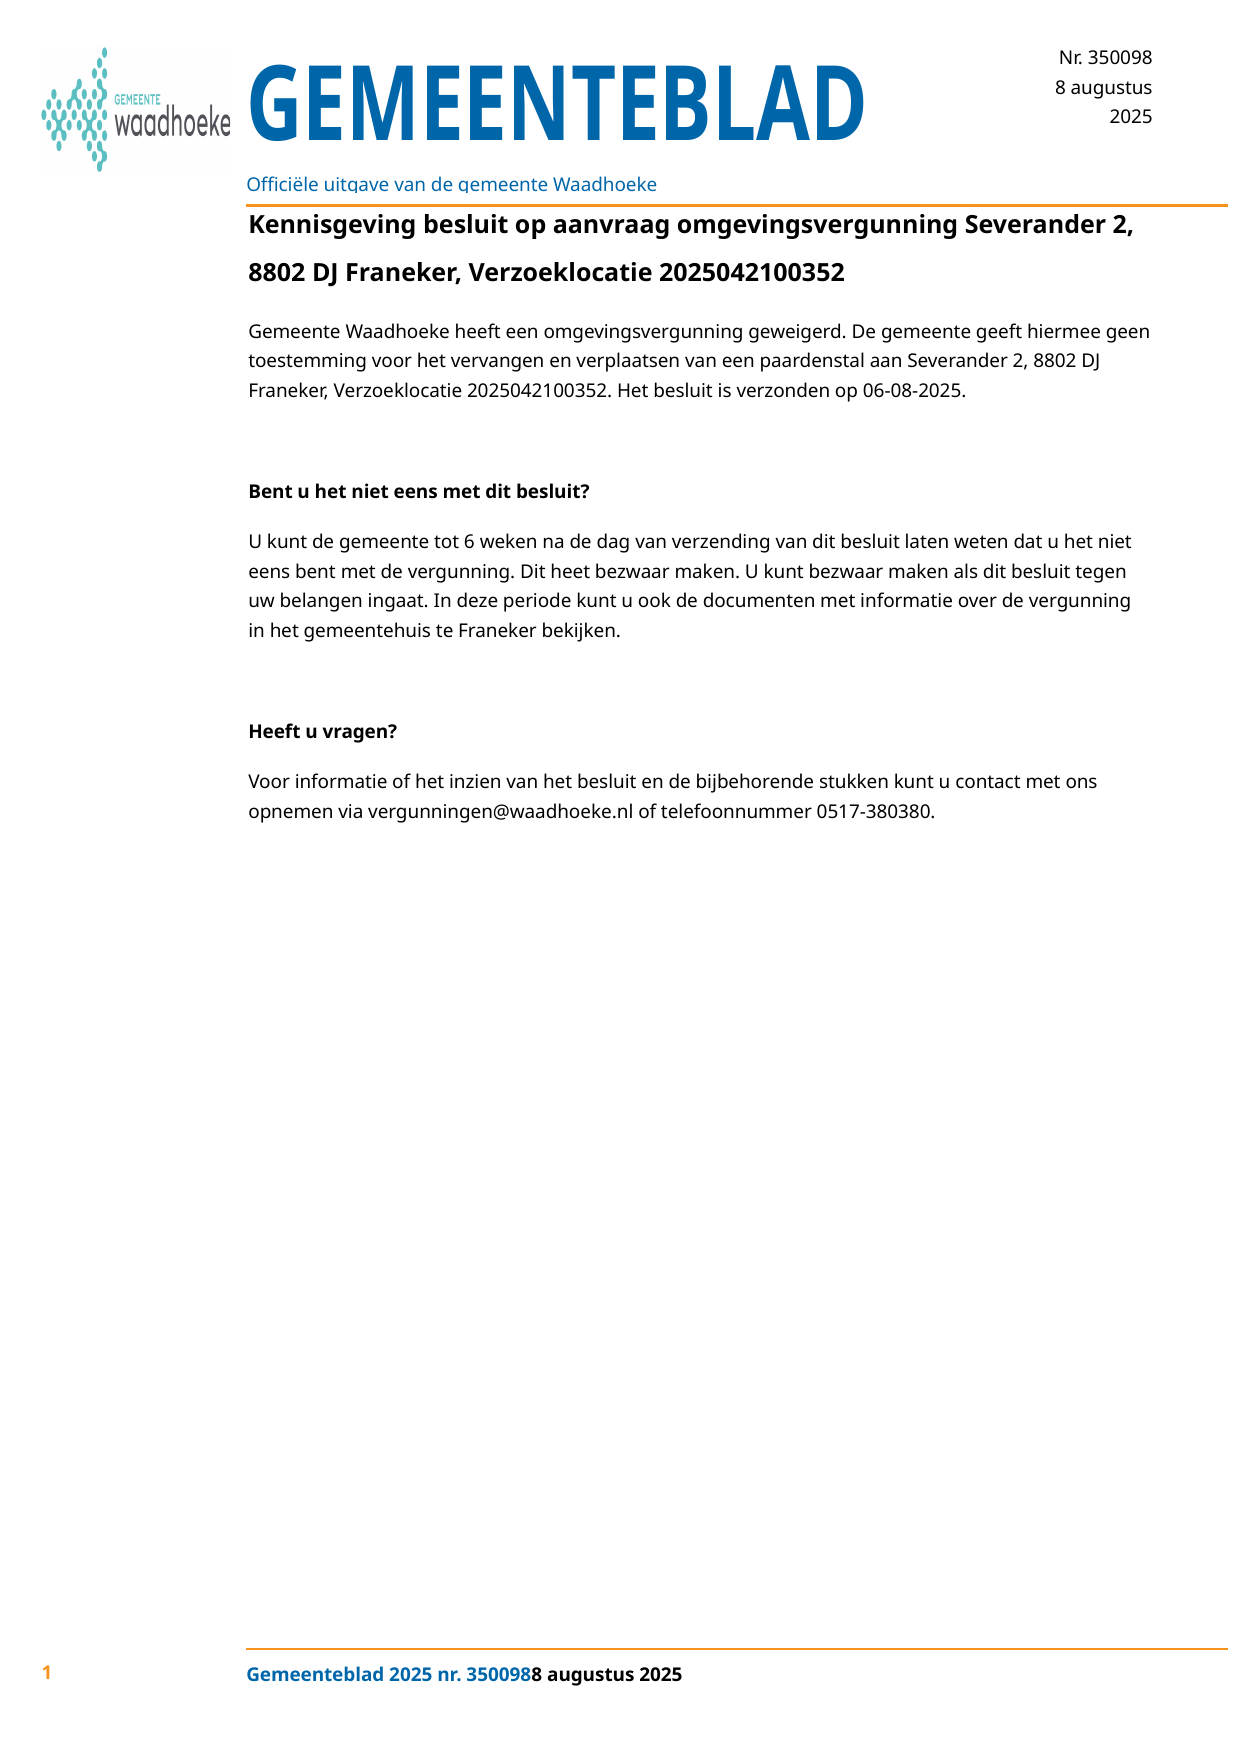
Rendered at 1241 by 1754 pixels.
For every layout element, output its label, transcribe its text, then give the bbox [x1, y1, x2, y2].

text Gemeente Waadhoeke heeft een omgevingsvergunning geweigerd. De gemeente geeft hiermee geen toestemming voor het vervangen en verplaatsen van een paardenstal aan Severander 2, 8802 DJ Franeker, Verzoeklocatie 2025042100352. Het besluit is verzonden op 06-08-2025. [248, 318, 1152, 403]
text Kennisgeving besluit op aanvraag omgevingsvergunning Severander 2, 8802 DJ Franeker, Verzoeklocatie 2025042100352 [248, 207, 1152, 288]
picture [41, 47, 231, 172]
text Heeft u vragen? [248, 718, 1152, 744]
text U kunt de gemeente tot 6 weken na de dag van verzending van dit besluit laten weten dat u het niet eens bent met de vergunning. Dit heet bezwaar maken. U kunt bezwaar maken als dit besluit tegen uw belangen ingaat. In deze periode kunt u ook de documenten met informatie over de vergunning in het gemeentehuis te Franeker bekijken. [248, 528, 1152, 643]
text Bent u het niet eens met dit besluit? [248, 478, 1152, 504]
text Voor informatie of het inzien van het besluit en de bijbehorende stukken kunt u contact met ons opnemen via vergunningen@waadhoeke.nl of telefoonnummer 0517-380380. [248, 768, 1152, 824]
